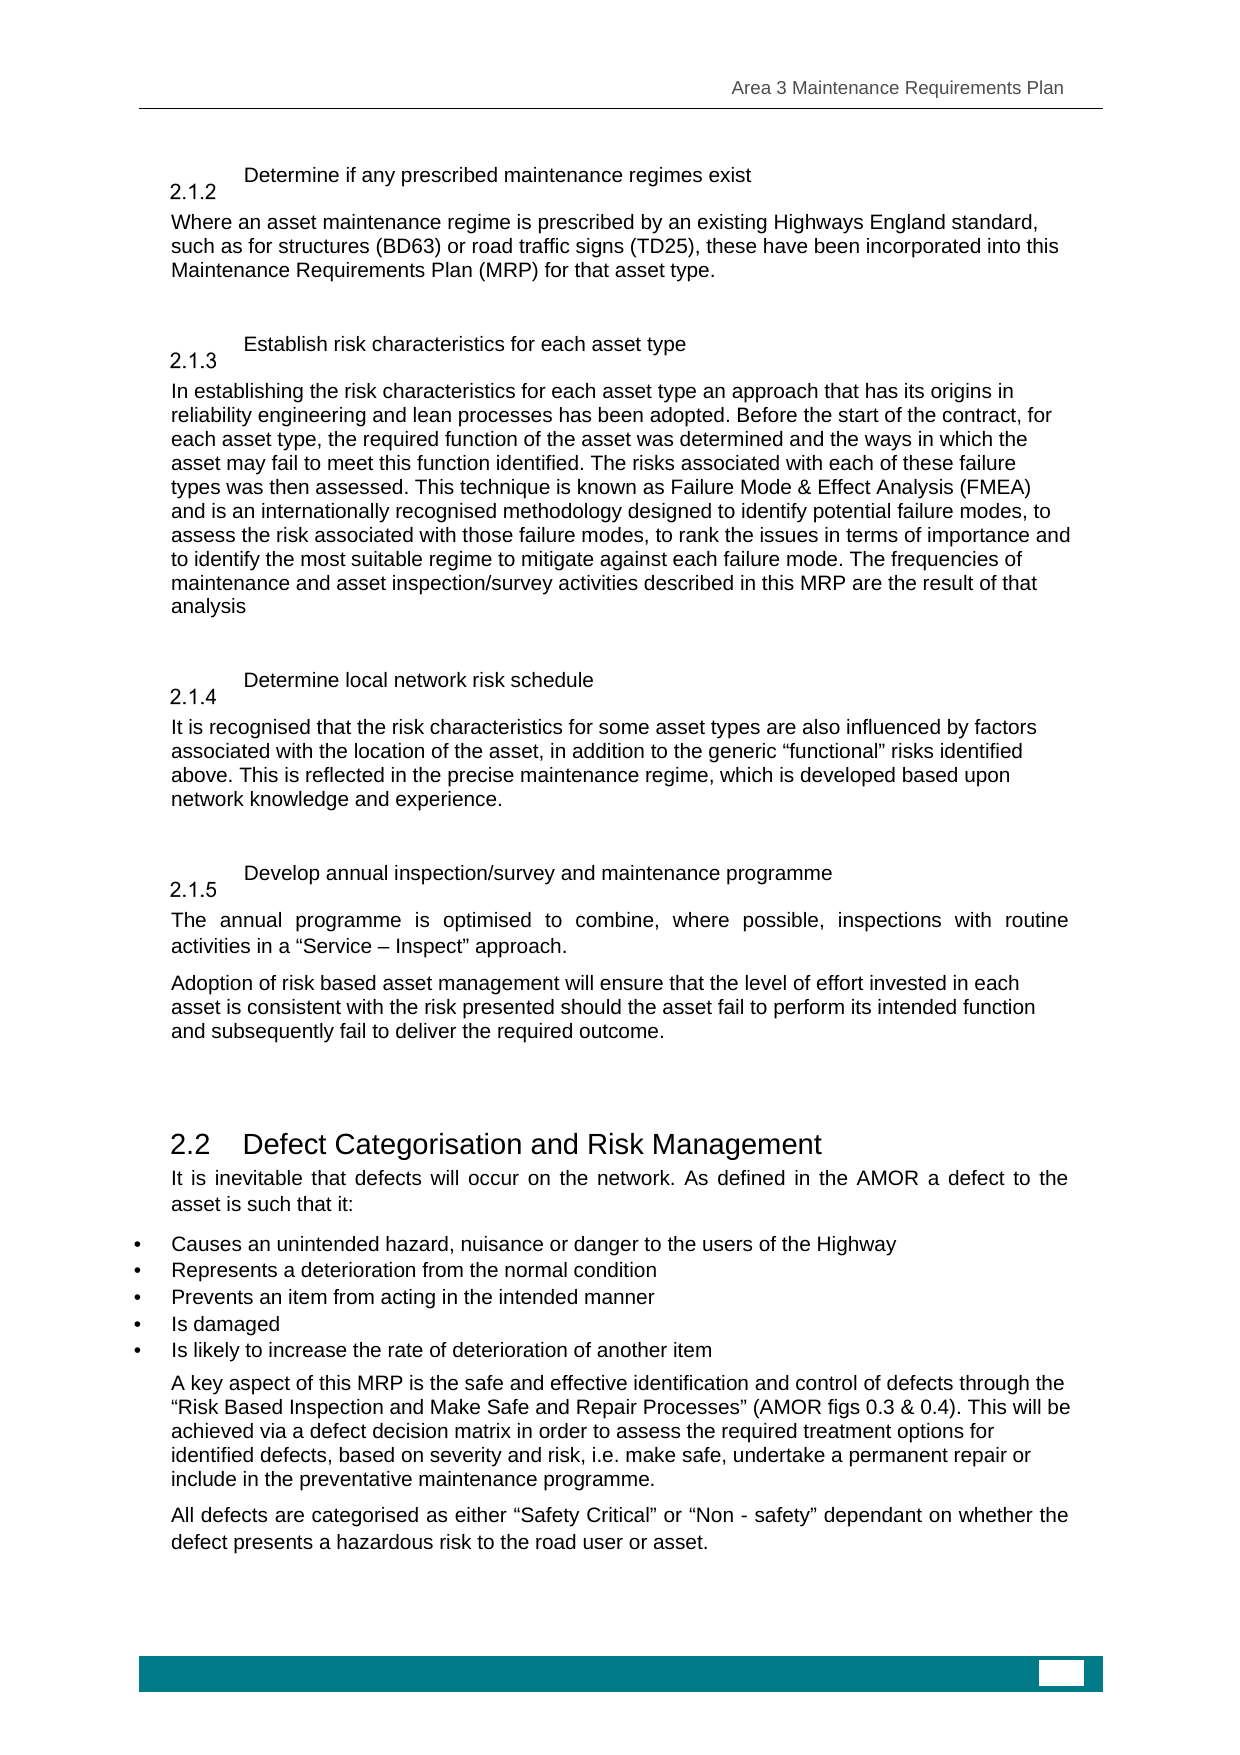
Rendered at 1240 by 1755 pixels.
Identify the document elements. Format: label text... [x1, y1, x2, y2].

text The annual programme is optimised to combine, where possible, inspections with routine activities in a “Service – Inspect” approach. [171, 908, 1070, 958]
text It is recognised that the risk characteristics for some asset types are also influenced by factors associated with the location of the asset, in addition to the generic “functional” risks identified above. This is reflected in the precise maintenance regime, which is developed based upon network knowledge and experience. [171, 715, 1072, 811]
list Represents a deterioration from the normal condition [134, 1258, 1070, 1282]
text Develop annual inspection/survey and maintenance programme [170, 861, 1119, 898]
text A key aspect of this MRP is the safe and effective identification and control of defects through the “Risk Based Inspection and Make Safe and Repair Processes” (AMOR figs 0.3 & 0.4). This will be achieved via a defect decision matrix in order to assess the required treatment options for identified defects, based on severity and risk, i.e. make safe, undertake a permanent repair or include in the preventative maintenance programme. [171, 1371, 1072, 1491]
list Prevents an item from acting in the intended manner [134, 1285, 1070, 1309]
list Causes an unintended hazard, nuisance or danger to the users of the Highway [134, 1232, 1070, 1256]
text Establish risk characteristics for each asset type [170, 332, 1119, 368]
text In establishing the risk characteristics for each asset type an approach that has its origins in reliability engineering and lean processes has been adopted. Before the start of the contract, for each asset type, the required function of the asset was determined and the ways in which the asset may fail to meet this function identified. The risks associated with each of these failure types was then assessed. This technique is known as Failure Mode & Effect Analysis (FMEA) and is an internationally recognised methodology designed to identify potential failure modes, to assess the risk associated with those failure modes, to rank the issues in terms of importance and to identify the most suitable regime to mitigate against each failure mode. The frequencies of maintenance and asset inspection/survey activities described in this MRP are the result of that analysis [171, 379, 1072, 618]
list Is damaged [134, 1311, 1070, 1335]
subtitle 2.2 Defect Categorisation and Risk Management [170, 1127, 1119, 1161]
text Determine local network risk schedule [170, 668, 1119, 705]
text Where an asset maintenance regime is prescribed by an existing Highways England standard, such as for structures (BD63) or road traffic signs (TD25), these have been incorporated into this Maintenance Requirements Plan (MRP) for that asset type. [171, 210, 1072, 282]
list Is likely to increase the rate of deterioration of another item [134, 1338, 1070, 1362]
text Adoption of risk based asset management will ensure that the level of effort invested in each asset is consistent with the risk presented should the asset fail to perform its intended function and subsequently fail to deliver the required outcome. [171, 971, 1072, 1043]
text It is inevitable that defects will occur on the network. As defined in the AMOR a defect to the asset is such that it: [171, 1165, 1070, 1216]
text All defects are categorised as either “Safety Critical” or “Non - safety” dependant on whether the defect presents a hazardous risk to the road user or asset. [171, 1503, 1070, 1554]
text Determine if any prescribed maintenance regimes exist [170, 163, 1119, 200]
